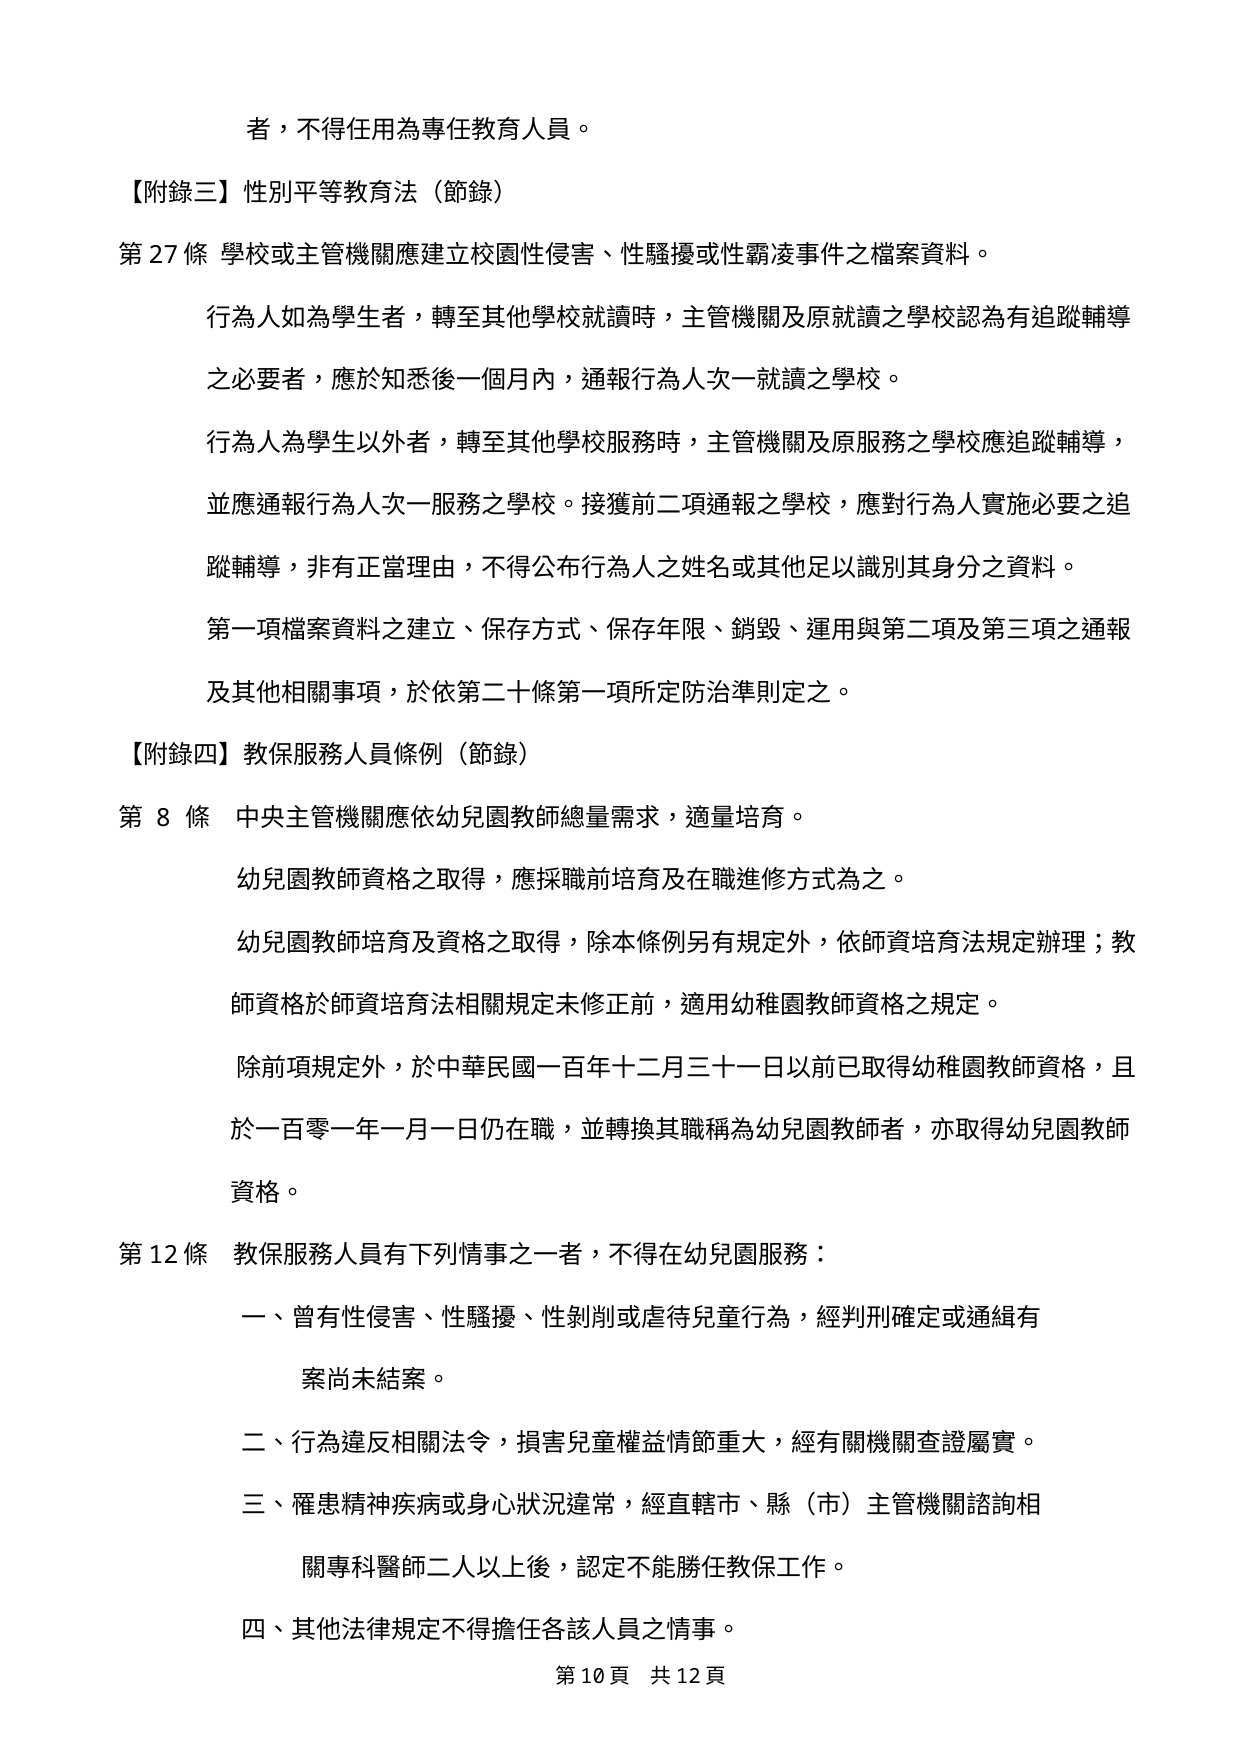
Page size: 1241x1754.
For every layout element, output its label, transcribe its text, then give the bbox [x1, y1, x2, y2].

text 一、曾有性侵害、性騷擾、性剝削或虐待兒童行為，經判刑確定或通緝有 [118, 1273, 1137, 1336]
text 者，不得任用為專任教育人員。 [122, 86, 1137, 148]
text 除前項規定外，於中華民國一百年十二月三十一日以前已取得幼稚園教師資格，且於一百零一年一月一日仍在職，並轉換其職稱為幼兒園教師者，亦取得幼兒園教師資格。 [231, 1023, 1137, 1211]
text 二、行為違反相關法令，損害兒童權益情節重大，經有關機關查證屬實。 [118, 1398, 1137, 1461]
text 第 8 條 中央主管機關應依幼兒園教師總量需求，適量培育。 [118, 773, 1137, 836]
text 行為人為學生以外者，轉至其他學校服務時，主管機關及原服務之學校應追蹤輔導，並應通報行為人次一服務之學校。接獲前二項通報之學校，應對行為人實施必要之追蹤輔導，非有正當理由，不得公布行為人之姓名或其他足以識別其身分之資料。 [207, 398, 1137, 586]
text 【附錄四】教保服務人員條例（節錄） [118, 711, 1137, 773]
text 四、其他法律規定不得擔任各該人員之情事。 [118, 1586, 1137, 1648]
text 幼兒園教師培育及資格之取得，除本條例另有規定外，依師資培育法規定辦理；教師資格於師資培育法相關規定未修正前，適用幼稚園教師資格之規定。 [231, 898, 1137, 1023]
text 第一項檔案資料之建立、保存方式、保存年限、銷毀、運用與第二項及第三項之通報及其他相關事項，於依第二十條第一項所定防治準則定之。 [207, 586, 1137, 711]
text 關專科醫師二人以上後，認定不能勝任教保工作。 [118, 1523, 1137, 1586]
text 案尚未結案。 [118, 1336, 1137, 1398]
text 幼兒園教師資格之取得，應採職前培育及在職進修方式為之。 [231, 836, 1137, 898]
text 第12條 教保服務人員有下列情事之一者，不得在幼兒園服務： [118, 1211, 1137, 1273]
text 三、罹患精神疾病或身心狀況違常，經直轄市、縣（市）主管機關諮詢相 [118, 1461, 1137, 1523]
text 行為人如為學生者，轉至其他學校就讀時，主管機關及原就讀之學校認為有追蹤輔導之必要者，應於知悉後一個月內，通報行為人次一就讀之學校。 [207, 273, 1137, 398]
text 第27條 學校或主管機關應建立校園性侵害、性騷擾或性霸凌事件之檔案資料。 [118, 211, 1137, 273]
text 【附錄三】性別平等教育法（節錄） [118, 148, 1137, 211]
